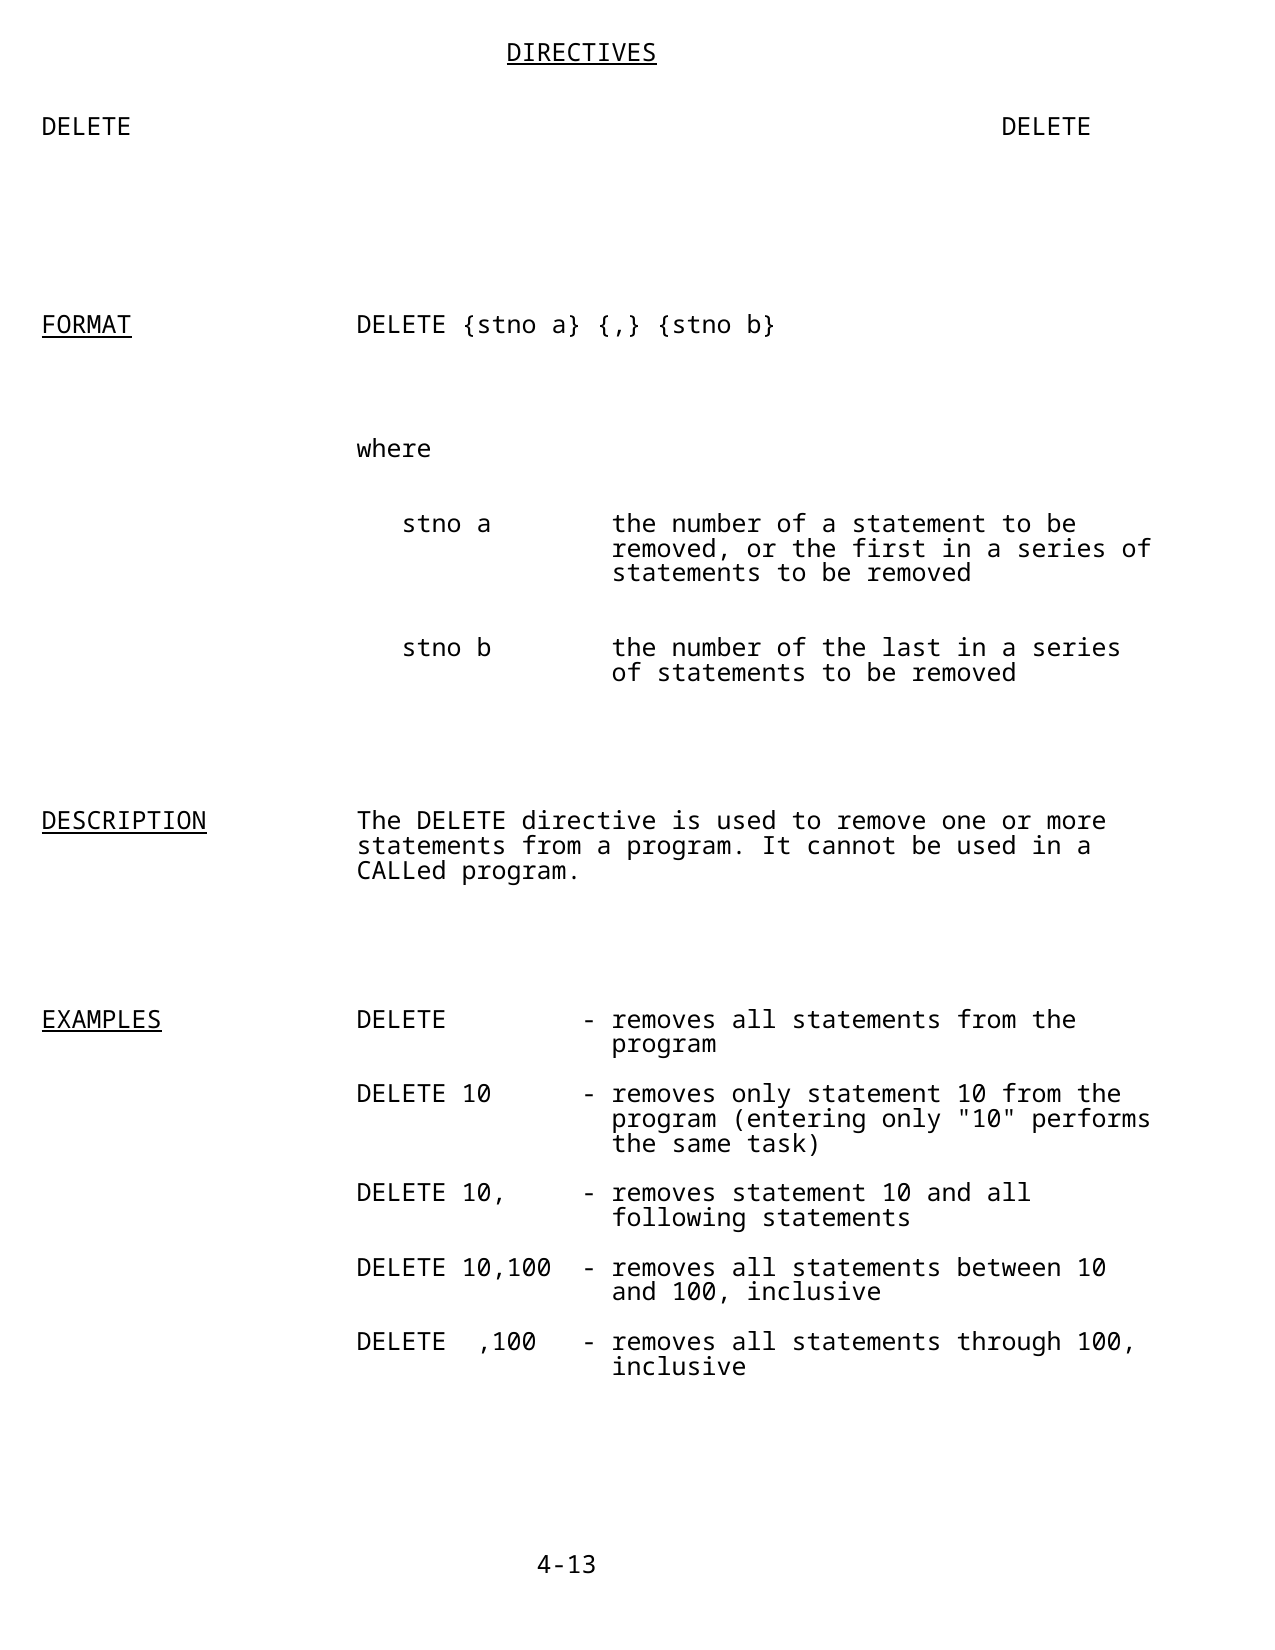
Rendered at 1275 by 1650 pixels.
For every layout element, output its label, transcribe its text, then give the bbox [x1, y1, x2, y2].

text DIRECTIVES [41, 41, 1234, 66]
text FORMAT DELETE {stno a} {,} {stno b} [41, 314, 1234, 339]
text program (entering only "10" performs [41, 1107, 1234, 1132]
text DELETE ,100 - removes all statements through 100, [41, 1331, 1234, 1355]
text program [41, 1033, 1234, 1058]
text statements to be removed [41, 562, 1234, 587]
text stno b the number of the last in a series [41, 636, 1234, 661]
text stno a the number of a statement to be [41, 512, 1234, 537]
text the same task) [41, 1132, 1234, 1157]
text CALLed program. [41, 859, 1234, 884]
text of statements to be removed [41, 661, 1234, 686]
text DESCRIPTION The DELETE directive is used to remove one or more [41, 810, 1234, 835]
text inclusive [41, 1355, 1234, 1380]
text DELETE DELETE [41, 116, 1234, 141]
text DELETE 10,100 - removes all statements between 10 [41, 1256, 1234, 1281]
text DELETE 10 - removes only statement 10 from the [41, 1083, 1234, 1107]
text and 100, inclusive [41, 1281, 1234, 1306]
text following statements [41, 1207, 1234, 1231]
text DELETE 10, - removes statement 10 and all [41, 1182, 1234, 1207]
text removed, or the first in a series of [41, 537, 1234, 562]
text EXAMPLES DELETE - removes all statements from the [41, 1008, 1234, 1033]
text 4-13 [41, 1554, 1234, 1578]
text where [41, 438, 1234, 463]
text statements from a program. It cannot be used in a [41, 835, 1234, 859]
